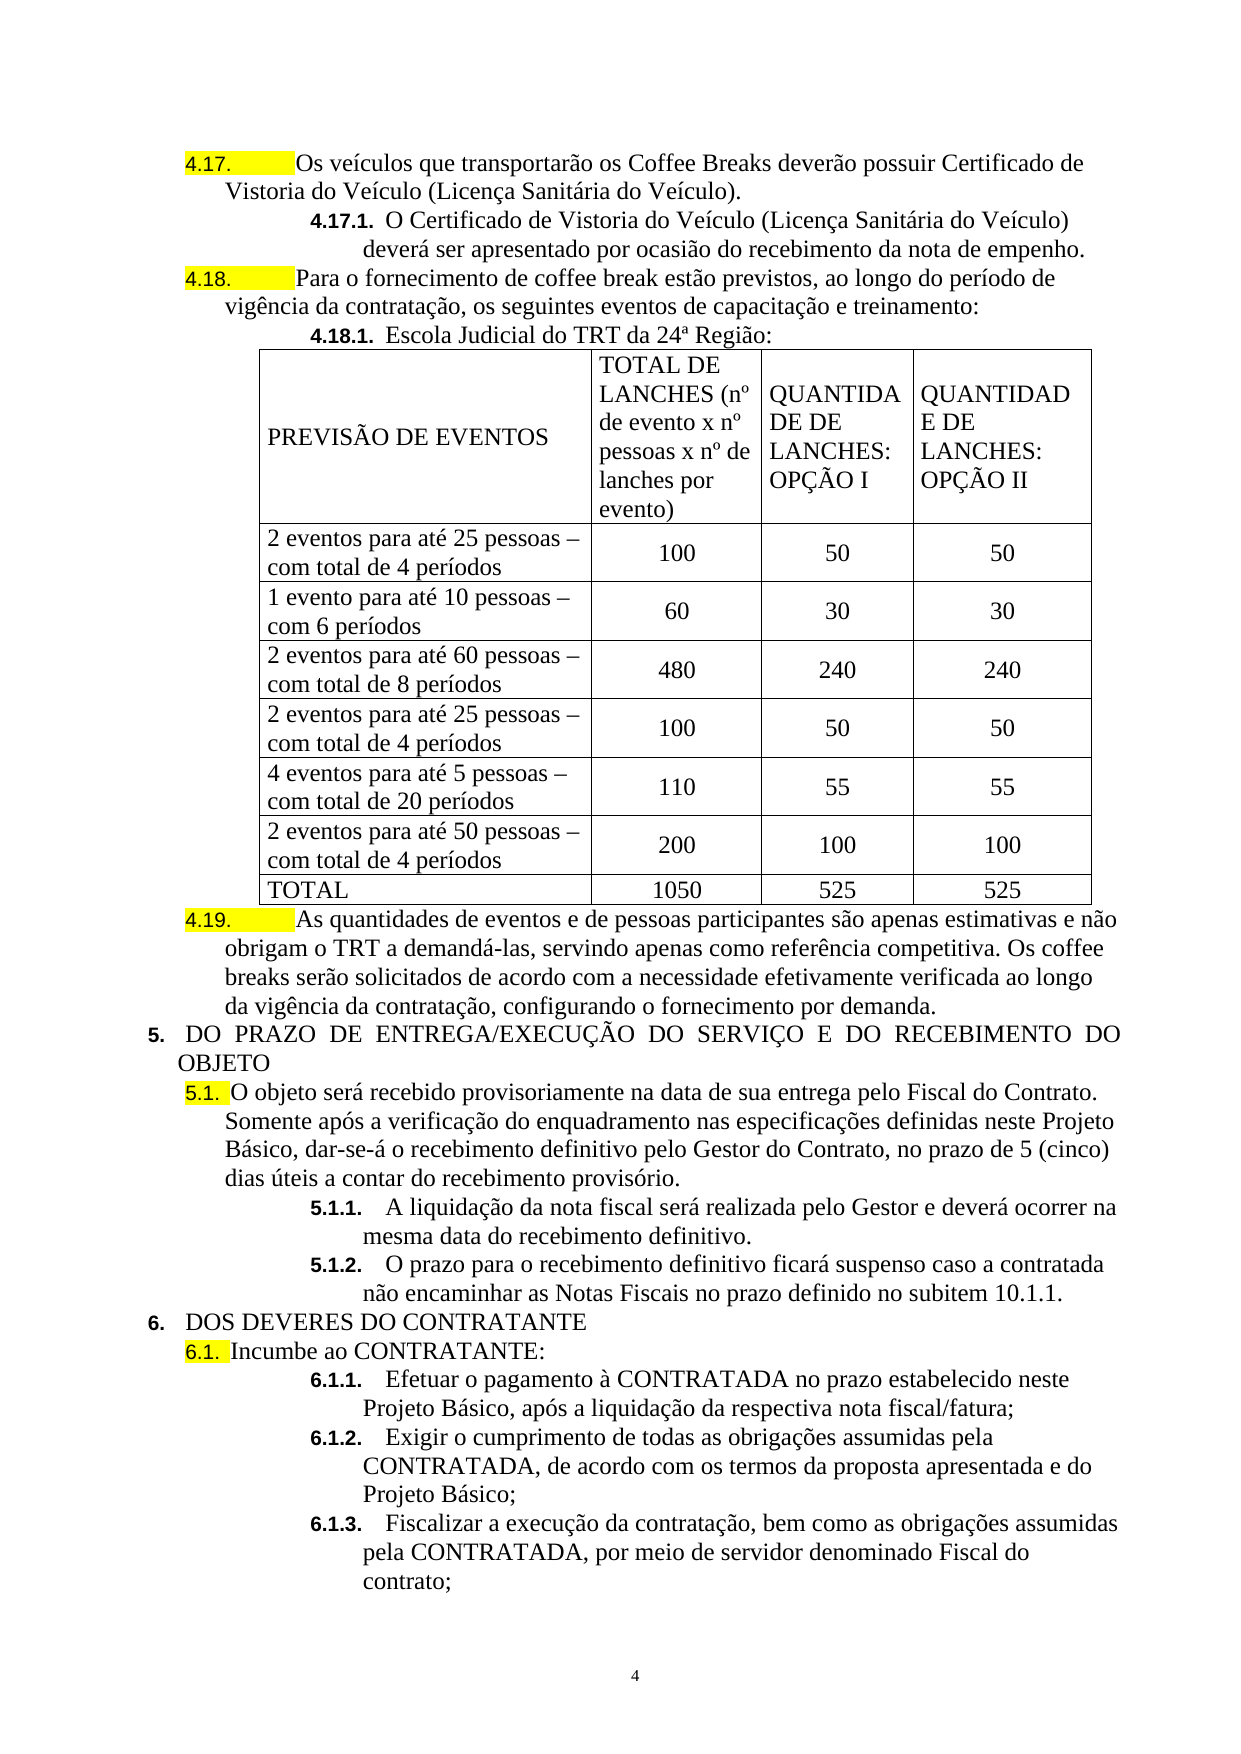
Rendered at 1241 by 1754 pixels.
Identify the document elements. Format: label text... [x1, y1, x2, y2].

table_cell 100 [762, 816, 913, 874]
list A liquidação da nota fiscal será realizada pelo Gestor e deverá ocorrer na mesma data do recebimento definitivo. [310, 1192, 1122, 1249]
table_cell 2 eventos para até 25 pessoas – com total de 4 períodos [260, 524, 591, 581]
table_cell 30 [914, 582, 1091, 639]
table_cell 240 [914, 641, 1091, 698]
table_cell 30 [762, 582, 913, 639]
table_header QUANTIDADE DE LANCHES: OPÇÃO II [914, 350, 1091, 522]
table_cell 1050 [592, 875, 761, 903]
list O objeto será recebido provisoriamente na data de sua entrega pelo Fiscal do Contrato. Somente após a verificação do enquadramento nas especificações definidas neste Projeto Básico, dar-se-á o recebimento definitivo pelo Gestor do Contrato, no prazo de 5 (cinco) dias úteis a contar do recebimento provisório. [185, 1077, 1122, 1192]
list Os veículos que transportarão os Coffee Breaks deverão possuir Certificado de Vistoria do Veículo (Licença Sanitária do Veículo). [185, 148, 1122, 205]
table_cell 100 [914, 816, 1091, 874]
table_cell 2 eventos para até 50 pessoas – com total de 4 períodos [260, 816, 591, 874]
list O prazo para o recebimento definitivo ficará suspenso caso a contratada não encaminhar as Notas Fiscais no prazo definido no subitem 10.1.1. [310, 1249, 1122, 1307]
table_cell 240 [762, 641, 913, 698]
list O Certificado de Vistoria do Veículo (Licença Sanitária do Veículo) deverá ser apresentado por ocasião do recebimento da nota de empenho. [310, 205, 1122, 263]
table_cell 50 [914, 524, 1091, 581]
table_cell 200 [592, 816, 761, 874]
list Escola Judicial do TRT da 24ª Região: [310, 320, 1122, 349]
table_cell TOTAL [260, 875, 591, 903]
table_header QUANTIDADE DE LANCHES: OPÇÃO I [762, 350, 913, 522]
table_cell 100 [592, 524, 761, 581]
table_cell 2 eventos para até 60 pessoas – com total de 8 períodos [260, 641, 591, 698]
table_cell 525 [914, 875, 1091, 903]
list Incumbe ao CONTRATANTE: [185, 1336, 1122, 1364]
table_cell 100 [592, 699, 761, 757]
list DO PRAZO DE ENTREGA/EXECUÇÃO DO SERVIÇO E DO RECEBIMENTO DO OBJETO [148, 1019, 1122, 1077]
table_cell 2 eventos para até 25 pessoas – com total de 4 períodos [260, 699, 591, 757]
table_header TOTAL DE LANCHES (nº de evento x nº pessoas x nº de lanches por evento) [592, 350, 761, 522]
table_cell 50 [914, 699, 1091, 757]
table_header PREVISÃO DE EVENTOS [260, 350, 591, 522]
table_cell 1 evento para até 10 pessoas – com 6 períodos [260, 582, 591, 639]
table_cell 525 [762, 875, 913, 903]
table_cell 50 [762, 699, 913, 757]
table_cell 55 [914, 758, 1091, 815]
list Efetuar o pagamento à CONTRATADA no prazo estabelecido neste Projeto Básico, após a liquidação da respectiva nota fiscal/fatura; [310, 1364, 1122, 1422]
list Para o fornecimento de coffee break estão previstos, ao longo do período de vigência da contratação, os seguintes eventos de capacitação e treinamento: [185, 263, 1122, 320]
table_cell 60 [592, 582, 761, 639]
table_cell 480 [592, 641, 761, 698]
table_cell 4 eventos para até 5 pessoas – com total de 20 períodos [260, 758, 591, 815]
table_cell 50 [762, 524, 913, 581]
list As quantidades de eventos e de pessoas participantes são apenas estimativas e não obrigam o TRT a demandá-las, servindo apenas como referência competitiva. Os coffee breaks serão solicitados de acordo com a necessidade efetivamente verificada ao longo da vigência da contratação, configurando o fornecimento por demanda. [185, 904, 1122, 1019]
list Exigir o cumprimento de todas as obrigações assumidas pela CONTRATADA, de acordo com os termos da proposta apresentada e do Projeto Básico; [310, 1422, 1122, 1508]
list Fiscalizar a execução da contratação, bem como as obrigações assumidas pela CONTRATADA, por meio de servidor denominado Fiscal do contrato; [310, 1508, 1122, 1594]
table_cell 55 [762, 758, 913, 815]
table_cell 110 [592, 758, 761, 815]
list DOS DEVERES DO CONTRATANTE [148, 1307, 1122, 1336]
